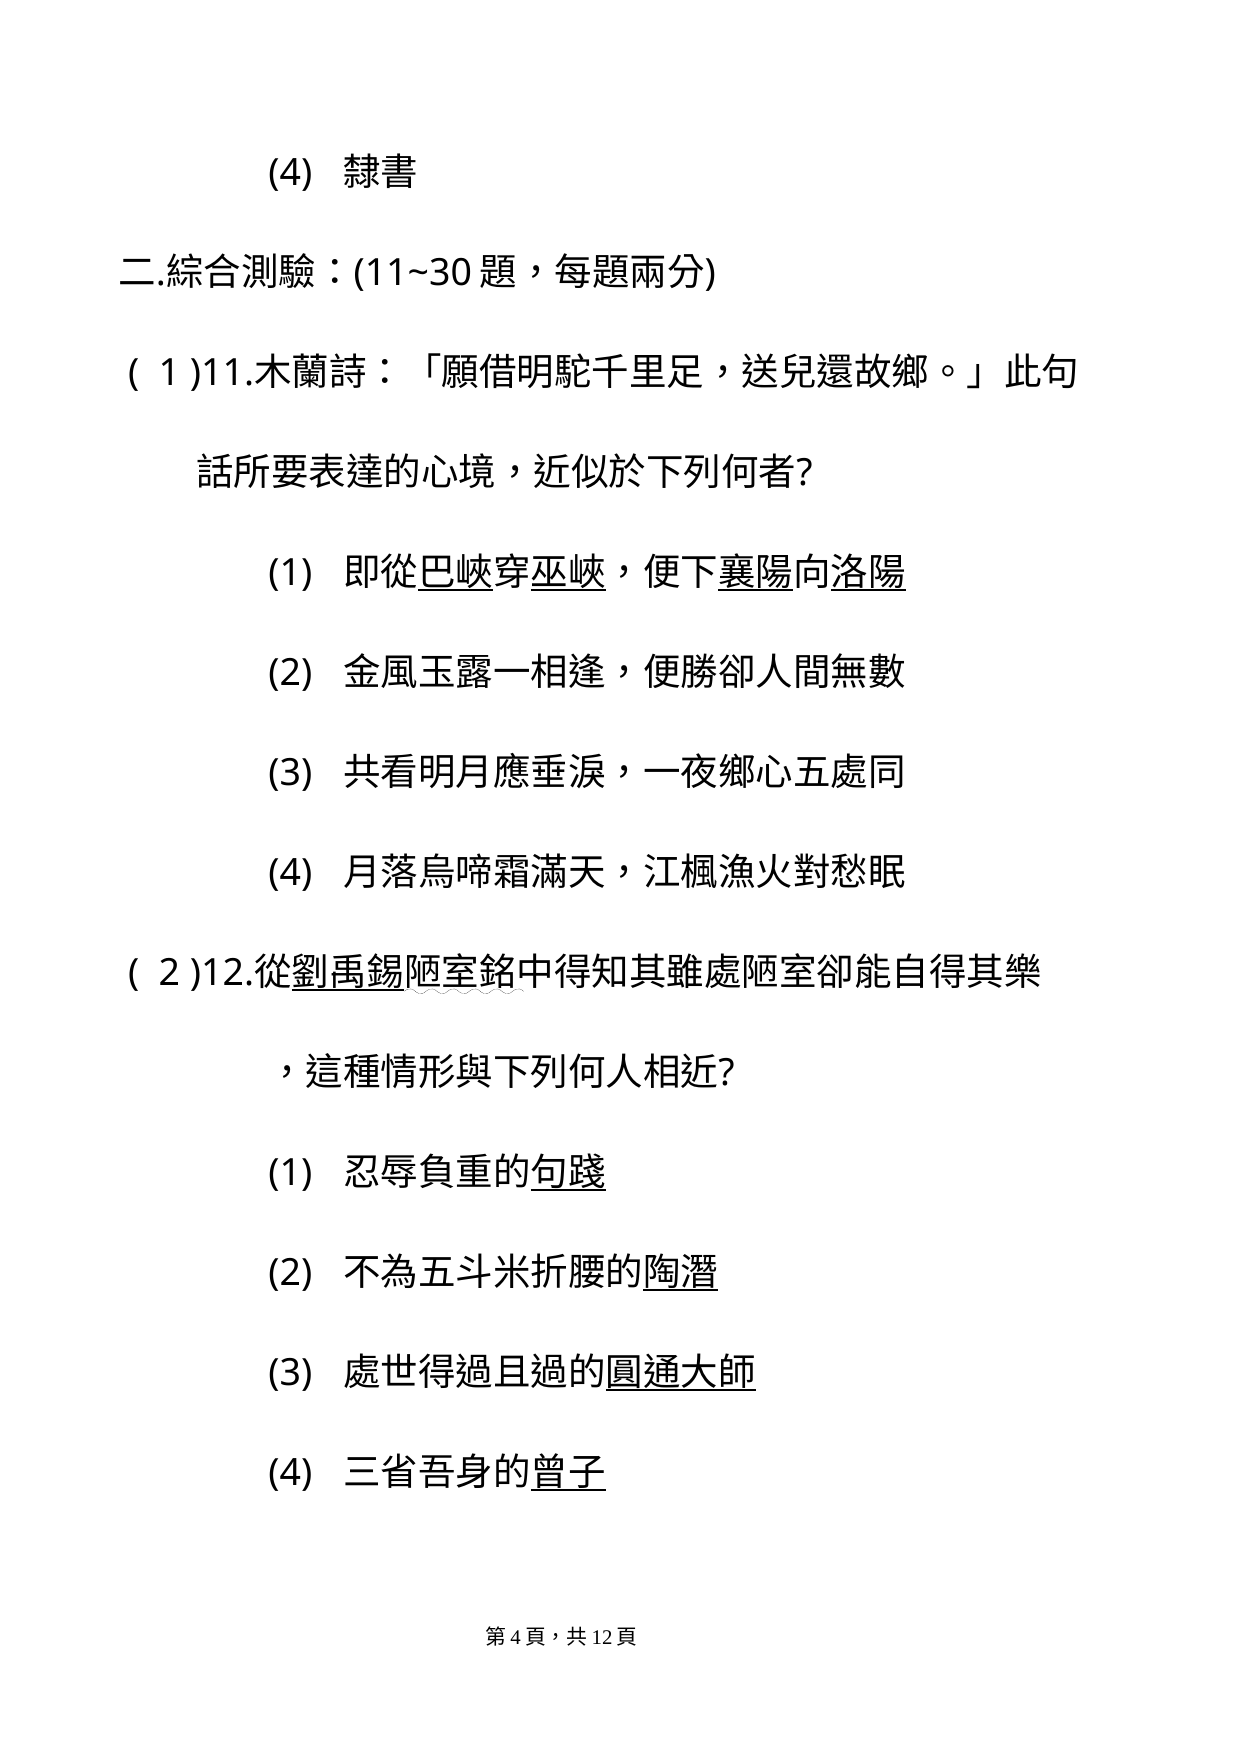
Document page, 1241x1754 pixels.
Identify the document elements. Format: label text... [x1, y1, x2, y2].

list 共看明月應垂淚，一夜鄉心五處同 [268, 719, 1122, 819]
list 隸書 [268, 119, 1122, 219]
list 忍辱負重的句踐 [268, 1119, 1122, 1219]
text ( 1 )11.木蘭詩：「願借明駝千里足，送兒還故鄉。」此句 [118, 319, 1122, 419]
list 三省吾身的曾子 [268, 1419, 1122, 1519]
text ，這種情形與下列何人相近? [118, 1019, 1122, 1119]
text ( 2 )12.從劉禹錫陋室銘中得知其雖處陋室卻能自得其樂 [118, 919, 1122, 1019]
list 處世得過且過的圓通大師 [268, 1319, 1122, 1419]
list 金風玉露一相逢，便勝卻人間無數 [268, 619, 1122, 719]
text 二.綜合測驗：(11~30題，每題兩分) [118, 219, 1122, 319]
list 不為五斗米折腰的陶潛 [268, 1219, 1122, 1319]
list 即從巴峽穿巫峽，便下襄陽向洛陽 [268, 519, 1122, 619]
text 話所要表達的心境，近似於下列何者? [118, 419, 1122, 519]
list 月落烏啼霜滿天，江楓漁火對愁眠 [268, 819, 1122, 919]
